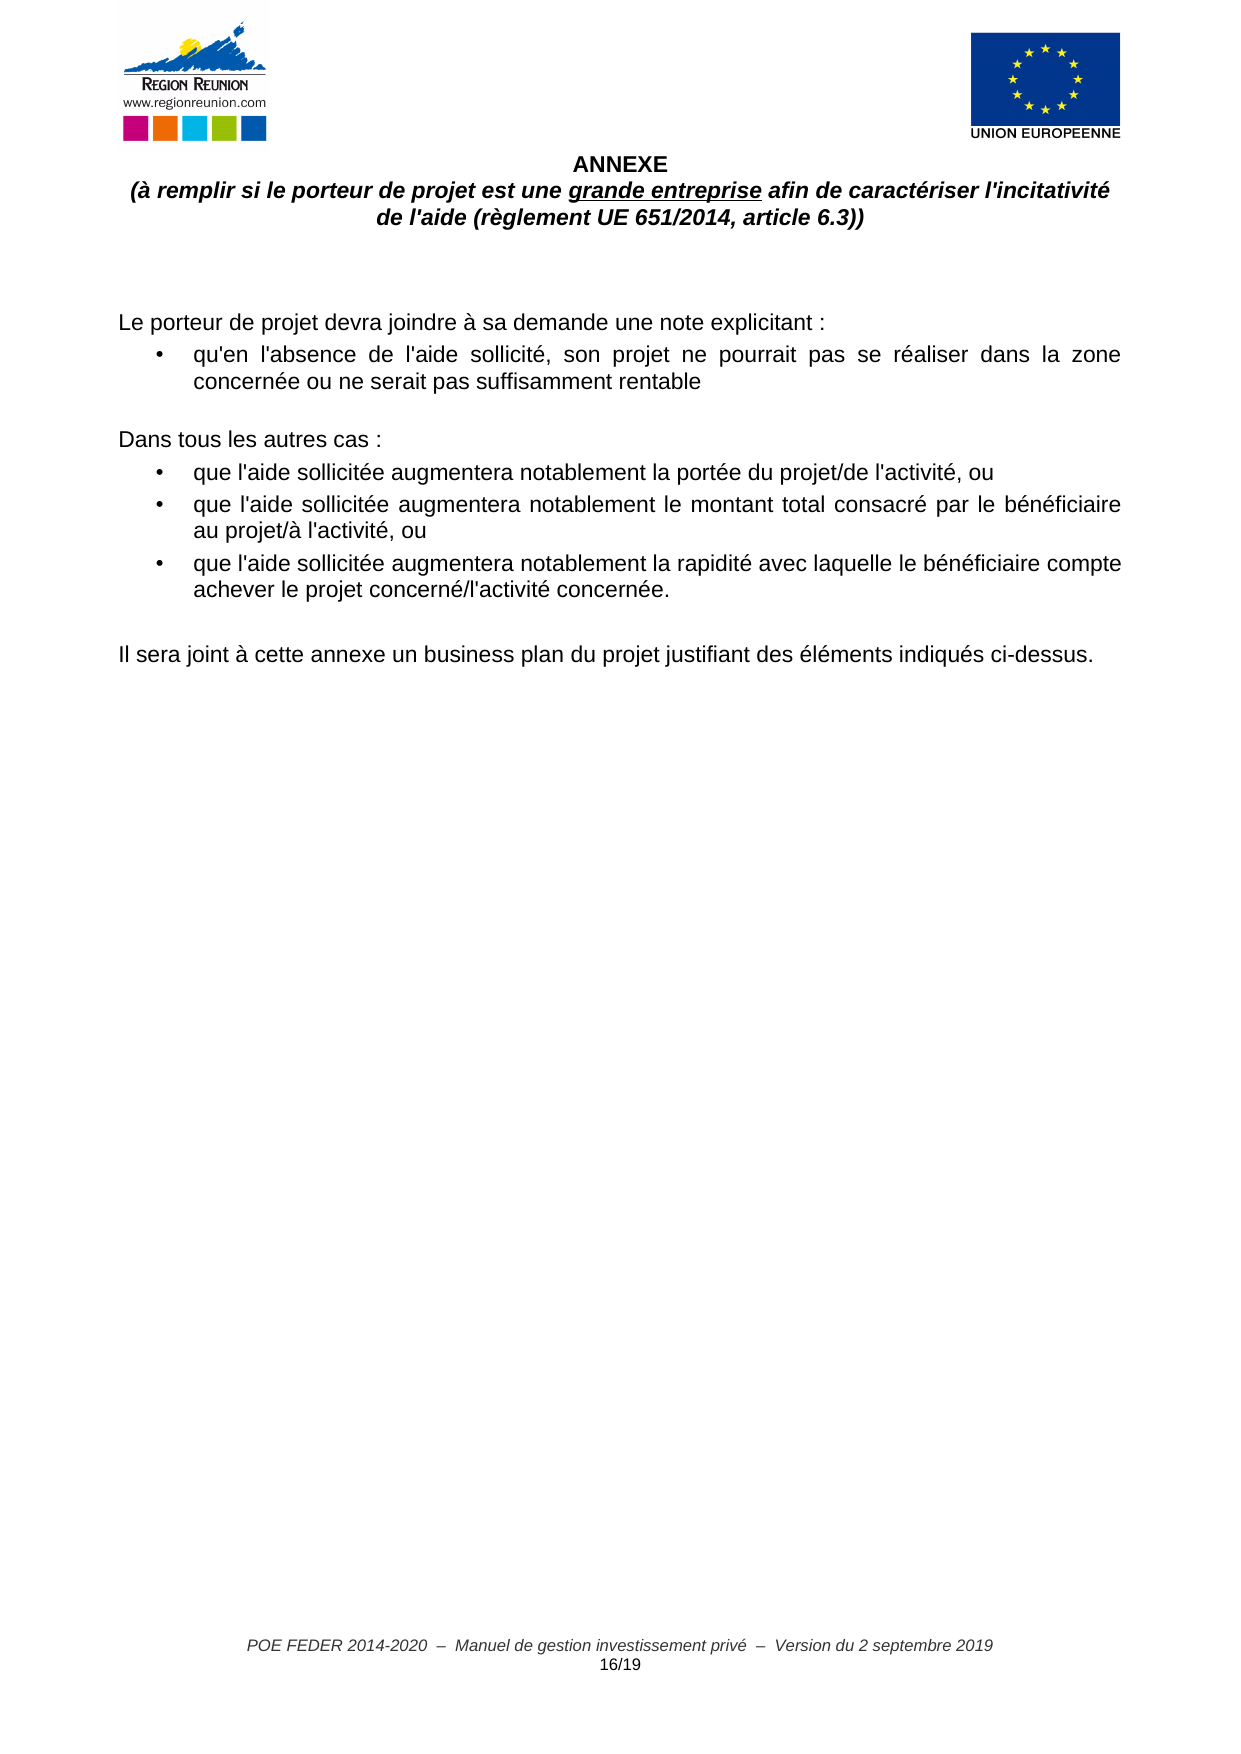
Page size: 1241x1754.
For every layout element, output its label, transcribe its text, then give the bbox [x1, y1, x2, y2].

text Il sera joint à cette annexe un business plan du projet justifiant des éléments indiqués ci-dessus. [118, 641, 1122, 667]
picture [118, 0, 271, 153]
text Le porteur de projet devra joindre à sa demande une note explicitant : [118, 309, 1122, 336]
text Dans tous les autres cas : [118, 426, 1122, 453]
list qu'en l'absence de l'aide sollicité, son projet ne pourrait pas se réaliser dans la zone concernée ou ne serait pas suffisamment rentable [156, 341, 1122, 394]
list que l'aide sollicitée augmentera notablement la rapidité avec laquelle le bénéficiaire compte achever le projet concerné/l'activité concernée. [156, 550, 1122, 602]
text (à remplir si le porteur de projet est une grande entreprise afin de caractériser l'incitativité de l'aide (règlement UE 651/2014, article 6.3)) [118, 177, 1122, 230]
picture [968, 30, 1123, 140]
text Annexe [118, 151, 1122, 177]
list que l'aide sollicitée augmentera notablement la portée du projet/de l'activité, ou [156, 459, 1122, 485]
list que l'aide sollicitée augmentera notablement le montant total consacré par le bénéficiaire au projet/à l'activité, ou [156, 491, 1122, 544]
